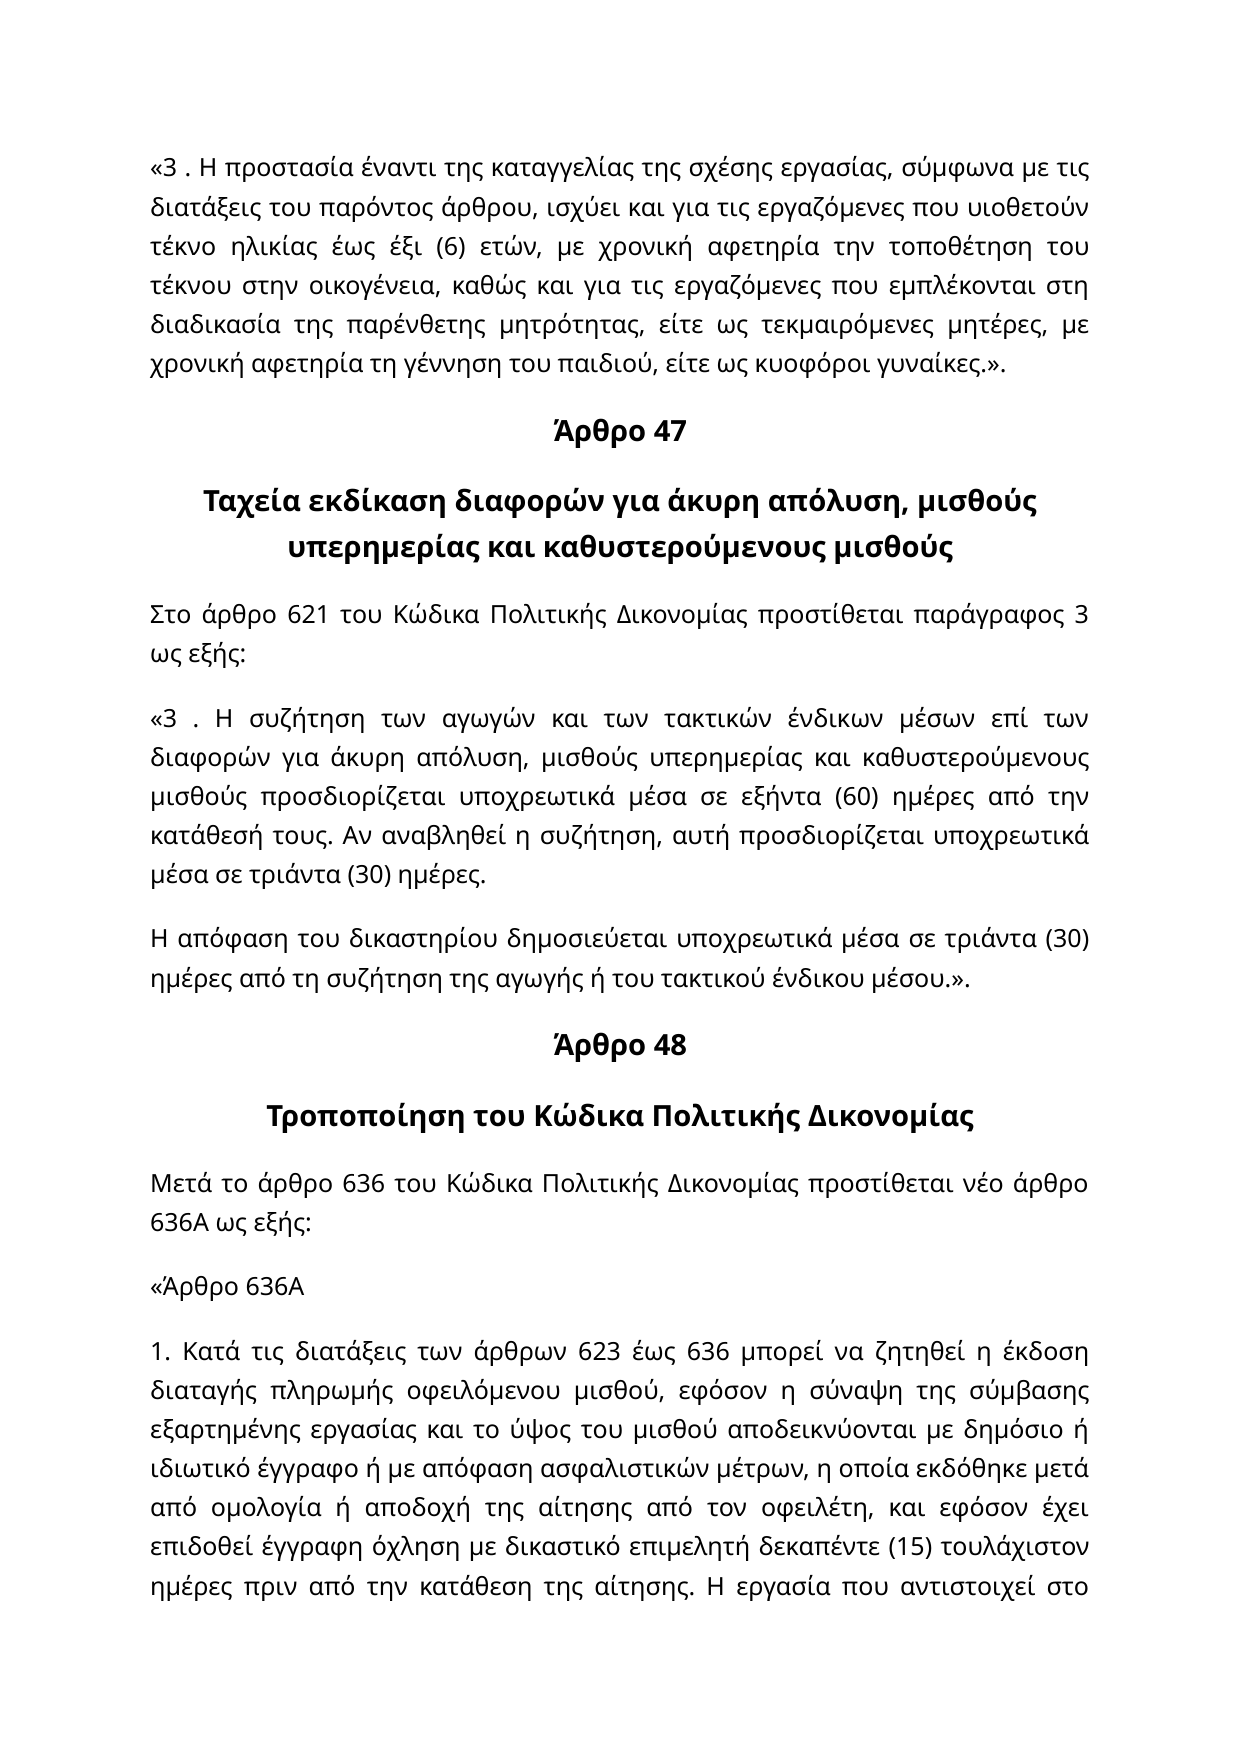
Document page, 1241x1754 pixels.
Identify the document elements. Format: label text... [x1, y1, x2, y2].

text «Άρθρο 636Α [150, 1269, 1090, 1303]
text «3 . Η συζήτηση των αγωγών και των τακτικών ένδικων μέσων επί των διαφορών για άκυρη απόλυση, μισθούς υπερημερίας και καθυστερούμενους μισθούς προσδιορίζεται υποχρεωτικά μέσα σε εξήντα (60) ημέρες από την κατάθεσή τους. Αν αναβληθεί η συζήτηση, αυτή προσδιορίζεται υποχρεωτικά μέσα σε τριάντα (30) ημέρες. [150, 700, 1090, 891]
subtitle Άρθρο 47 [150, 410, 1090, 450]
subtitle Τροποποίηση του Κώδικα Πολιτικής Δικονομίας [150, 1095, 1090, 1135]
text Μετά το άρθρο 636 του Κώδικα Πολιτικής Δικονομίας προστίθεται νέο άρθρο 636Α ως εξής: [150, 1166, 1090, 1239]
text «3 . Η προστασία έναντι της καταγγελίας της σχέσης εργασίας, σύμφωνα με τις διατάξεις του παρόντος άρθρου, ισχύει και για τις εργαζόμενες που υιοθετούν τέκνο ηλικίας έως έξι (6) ετών, με χρονική αφετηρία την τοποθέτηση του τέκνου στην οικογένεια, καθώς και για τις εργαζόμενες που εμπλέκονται στη διαδικασία της παρένθετης μητρότητας, είτε ως τεκμαιρόμενες μητέρες, με χρονική αφετηρία τη γέννηση του παιδιού, είτε ως κυοφόροι γυναίκες.». [150, 150, 1090, 380]
subtitle Ταχεία εκδίκαση διαφορών για άκυρη απόλυση, μισθούς υπερημερίας και καθυστερούμενους μισθούς [150, 481, 1090, 566]
text Η απόφαση του δικαστηρίου δημοσιεύεται υποχρεωτικά μέσα σε τριάντα (30) ημέρες από τη συζήτηση της αγωγής ή του τακτικού ένδικου μέσου.». [150, 921, 1090, 994]
text 1. Κατά τις διατάξεις των άρθρων 623 έως 636 μπορεί να ζητηθεί η έκδοση διαταγής πληρωμής οφειλόμενου μισθού, εφόσον η σύναψη της σύμβασης εξαρτημένης εργασίας και το ύψος του μισθού αποδεικνύονται με δημόσιο ή ιδιωτικό έγγραφο ή με απόφαση ασφαλιστικών μέτρων, η οποία εκδόθηκε μετά από ομολογία ή αποδοχή της αίτησης από τον οφειλέτη, και εφόσον έχει επιδοθεί έγγραφη όχληση με δικαστικό επιμελητή δεκαπέντε (15) τουλάχιστον ημέρες πριν από την κατάθεση της αίτησης. Η εργασία που αντιστοιχεί στο [150, 1333, 1090, 1602]
subtitle Άρθρο 48 [150, 1024, 1090, 1064]
text Στο άρθρο 621 του Κώδικα Πολιτικής Δικονομίας προστίθεται παράγραφος 3 ως εξής: [150, 597, 1090, 670]
